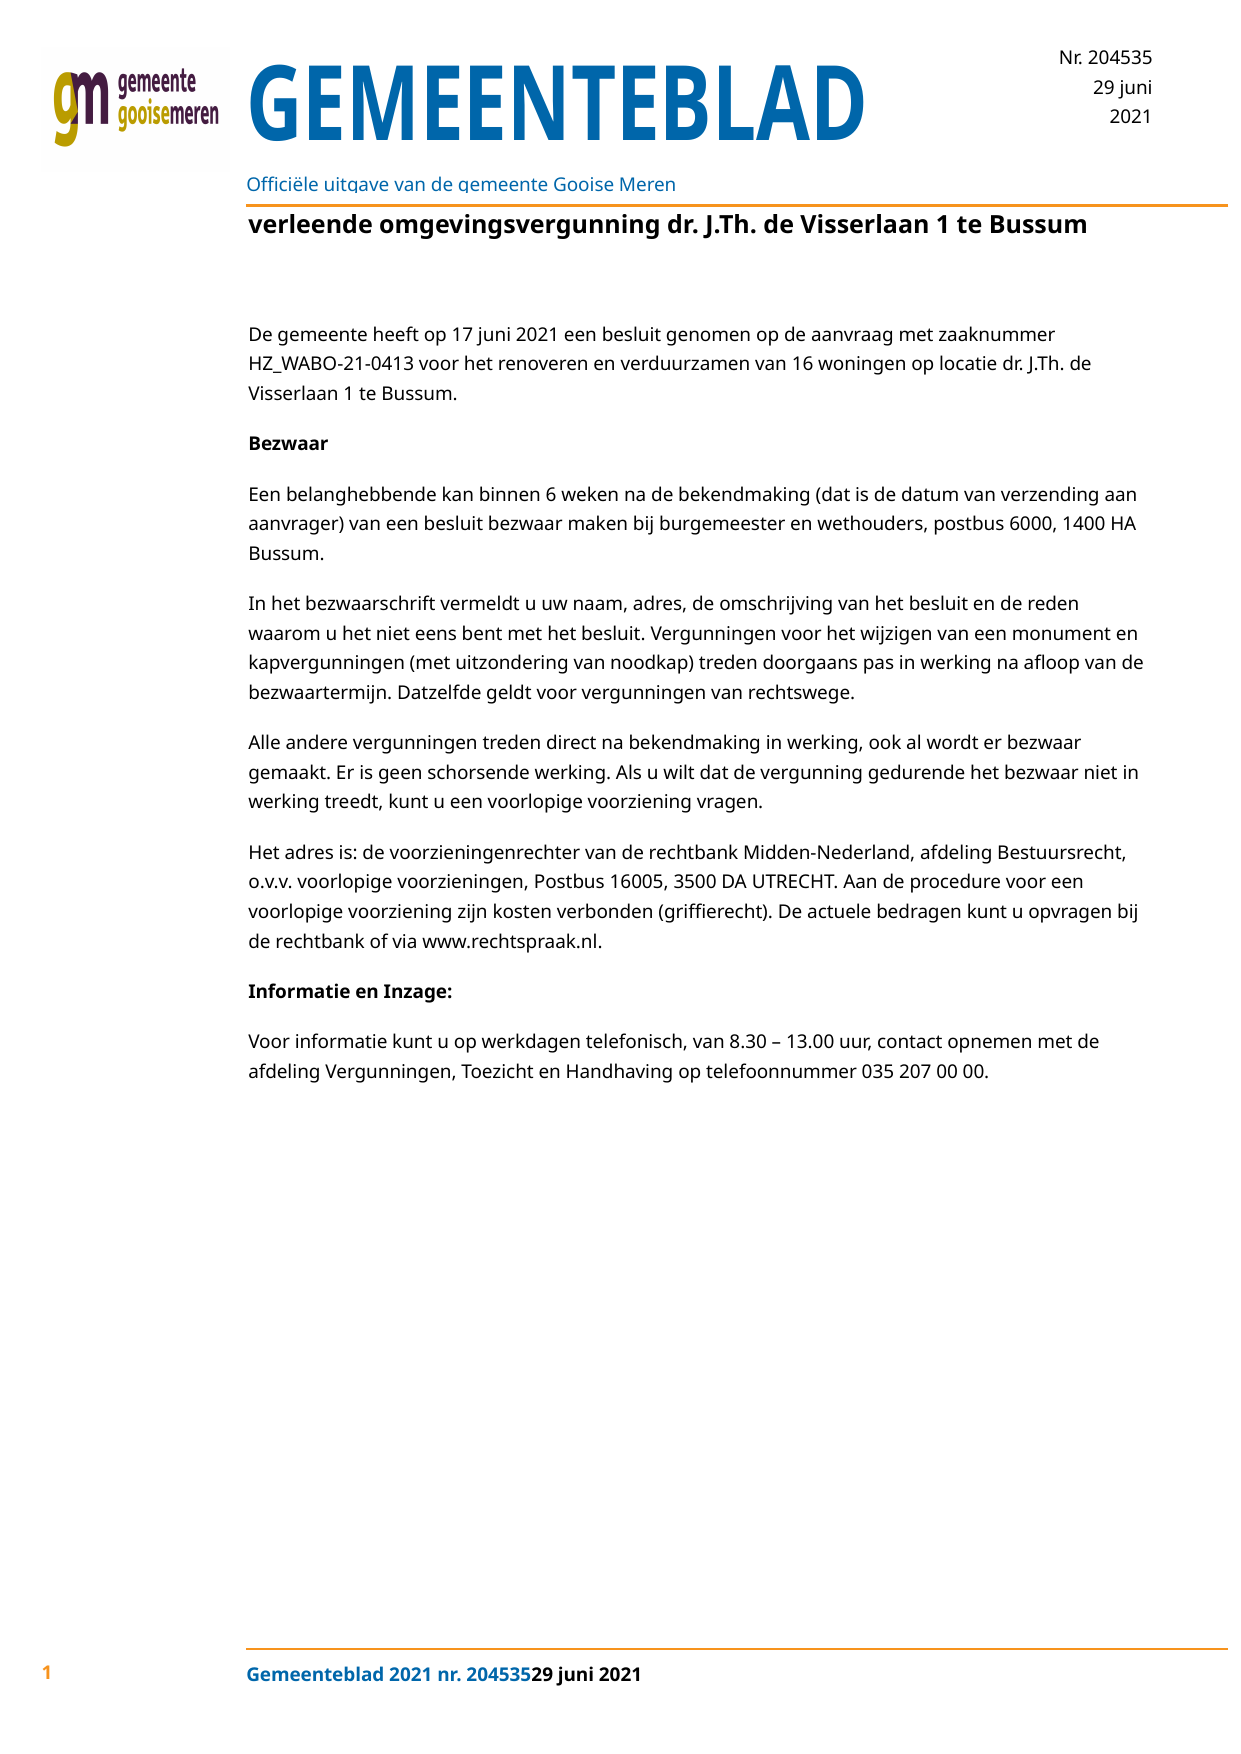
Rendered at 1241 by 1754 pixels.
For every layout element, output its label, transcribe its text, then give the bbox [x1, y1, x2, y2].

text Alle andere vergunningen treden direct na bekendmaking in werking, ook al wordt er bezwaar gemaakt. Er is geen schorsende werking. Als u wilt dat de vergunning gedurende het bezwaar niet in werking treedt, kunt u een voorlopige voorziening vragen. [248, 729, 1152, 814]
text Informatie en Inzage: [248, 978, 1152, 1004]
text verleende omgevingsvergunning dr. J.Th. de Visserlaan 1 te Bussum [248, 207, 1152, 241]
text Het adres is: de voorzieningenrechter van de rechtbank Midden-Nederland, afdeling Bestuursrecht, o.v.v. voorlopige voorzieningen, Postbus 16005, 3500 DA UTRECHT. Aan de procedure voor een voorlopige voorziening zijn kosten verbonden (griffierecht). De actuele bedragen kunt u opvragen bij de rechtbank of via www.rechtspraak.nl. [248, 839, 1152, 953]
picture [41, 47, 231, 172]
text Voor informatie kunt u op werkdagen telefonisch, van 8.30 – 13.00 uur, contact opnemen met de afdeling Vergunningen, Toezicht en Handhaving op telefoonnummer 035 207 00 00. [248, 1029, 1152, 1084]
text De gemeente heeft op 17 juni 2021 een besluit genomen op de aanvraag met zaaknummer HZ_WABO-21-0413 voor het renoveren en verduurzamen van 16 woningen op locatie dr. J.Th. de Visserlaan 1 te Bussum. [248, 321, 1152, 406]
text In het bezwaarschrift vermeldt u uw naam, adres, de omschrijving van het besluit en de reden waarom u het niet eens bent met het besluit. Vergunningen voor het wijzigen van een monument en kapvergunningen (met uitzondering van noodkap) treden doorgaans pas in werking na afloop van de bezwaartermijn. Datzelfde geldt voor vergunningen van rechtswege. [248, 590, 1152, 705]
text Bezwaar [248, 430, 1152, 456]
text Een belanghebbende kan binnen 6 weken na de bekendmaking (dat is de datum van verzending aan aanvrager) van een besluit bezwaar maken bij burgemeester en wethouders, postbus 6000, 1400 HA Bussum. [248, 481, 1152, 566]
